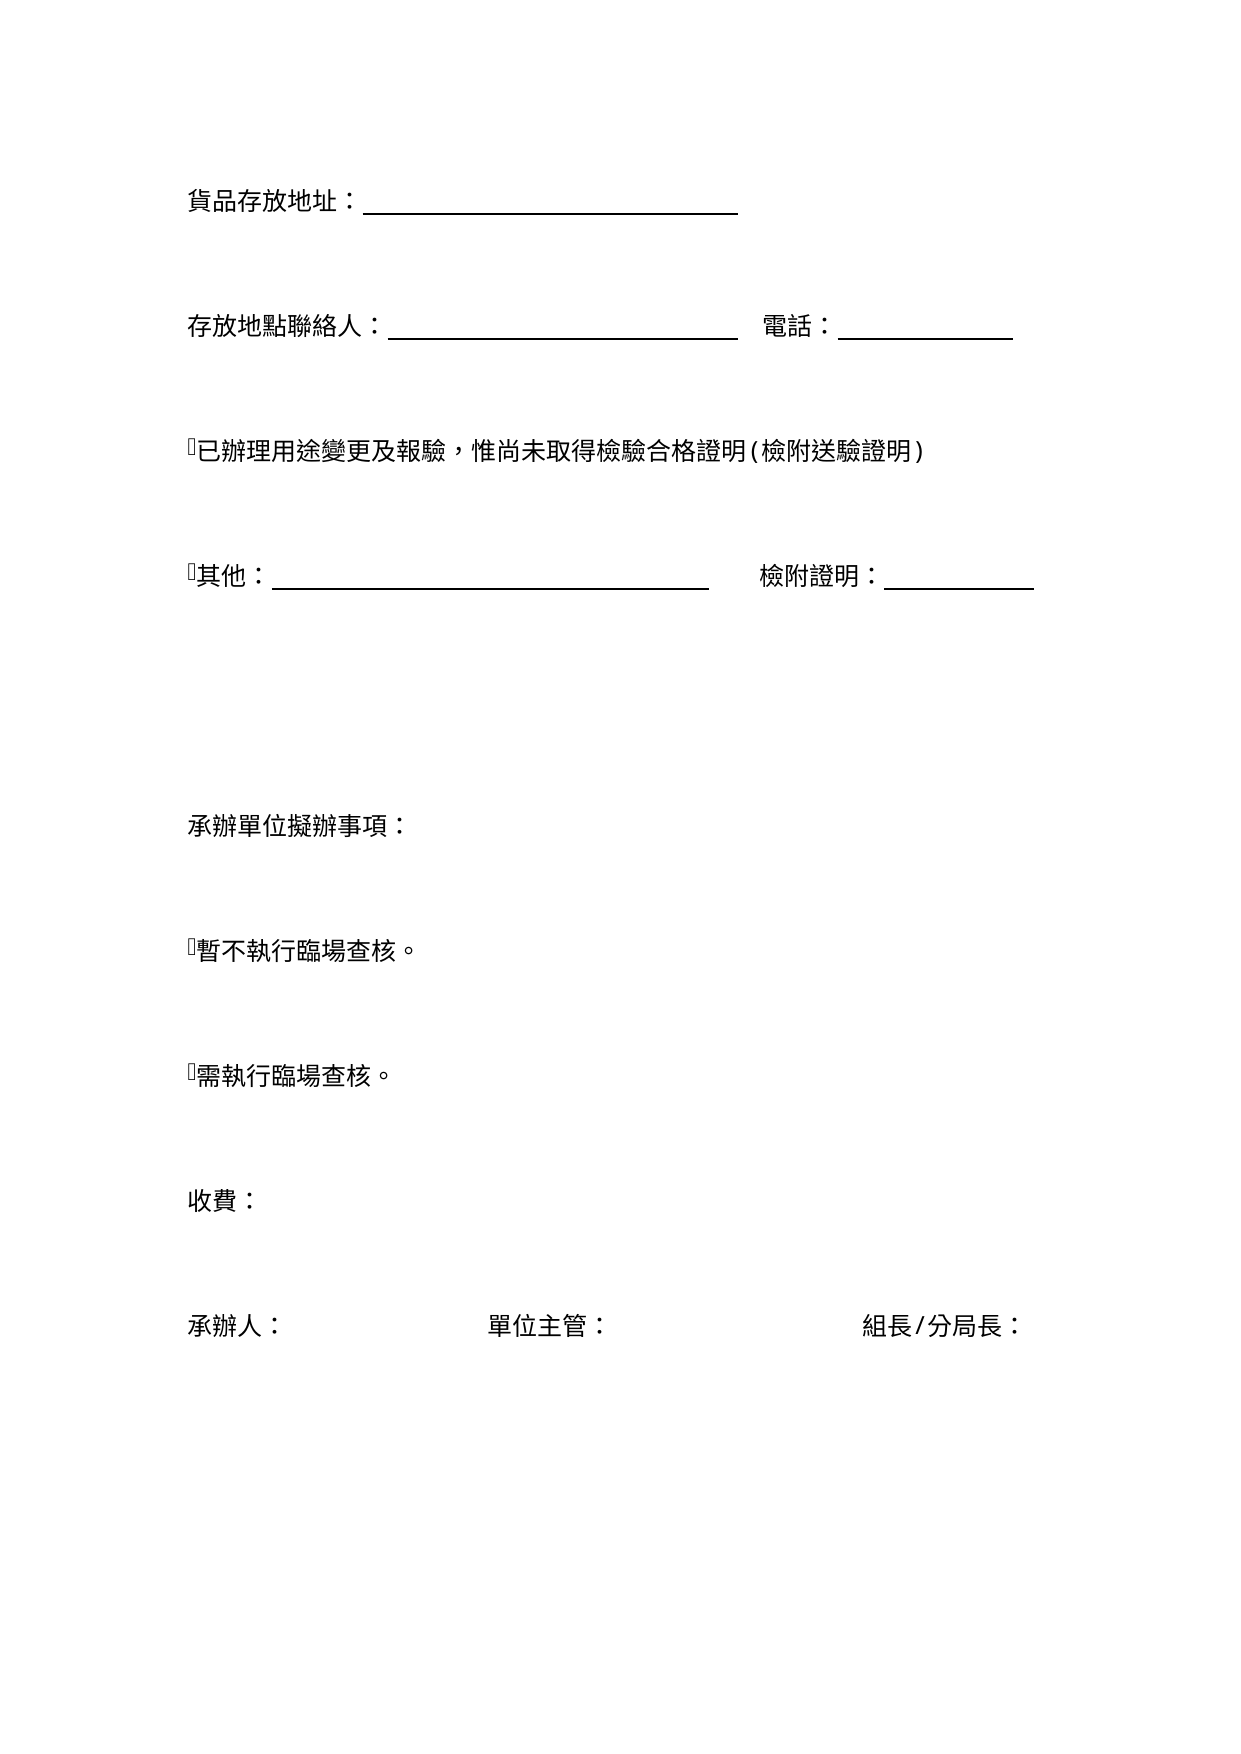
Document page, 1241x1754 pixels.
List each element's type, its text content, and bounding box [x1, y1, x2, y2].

text 承辦人： 單位主管： 組長/分局長： [187, 1283, 1053, 1346]
text 需執行臨場查核。 [187, 1033, 1053, 1096]
text 貨品存放地址： [187, 158, 1053, 221]
text 其他： 檢附證明： [187, 533, 1053, 596]
text 收費： [187, 1158, 1053, 1221]
text 承辦單位擬辦事項： [187, 783, 1053, 846]
text 已辦理用途變更及報驗，惟尚未取得檢驗合格證明(檢附送驗證明) [187, 408, 1053, 471]
text 暫不執行臨場查核。 [187, 908, 1053, 971]
text 存放地點聯絡人： 電話： [187, 283, 1053, 346]
